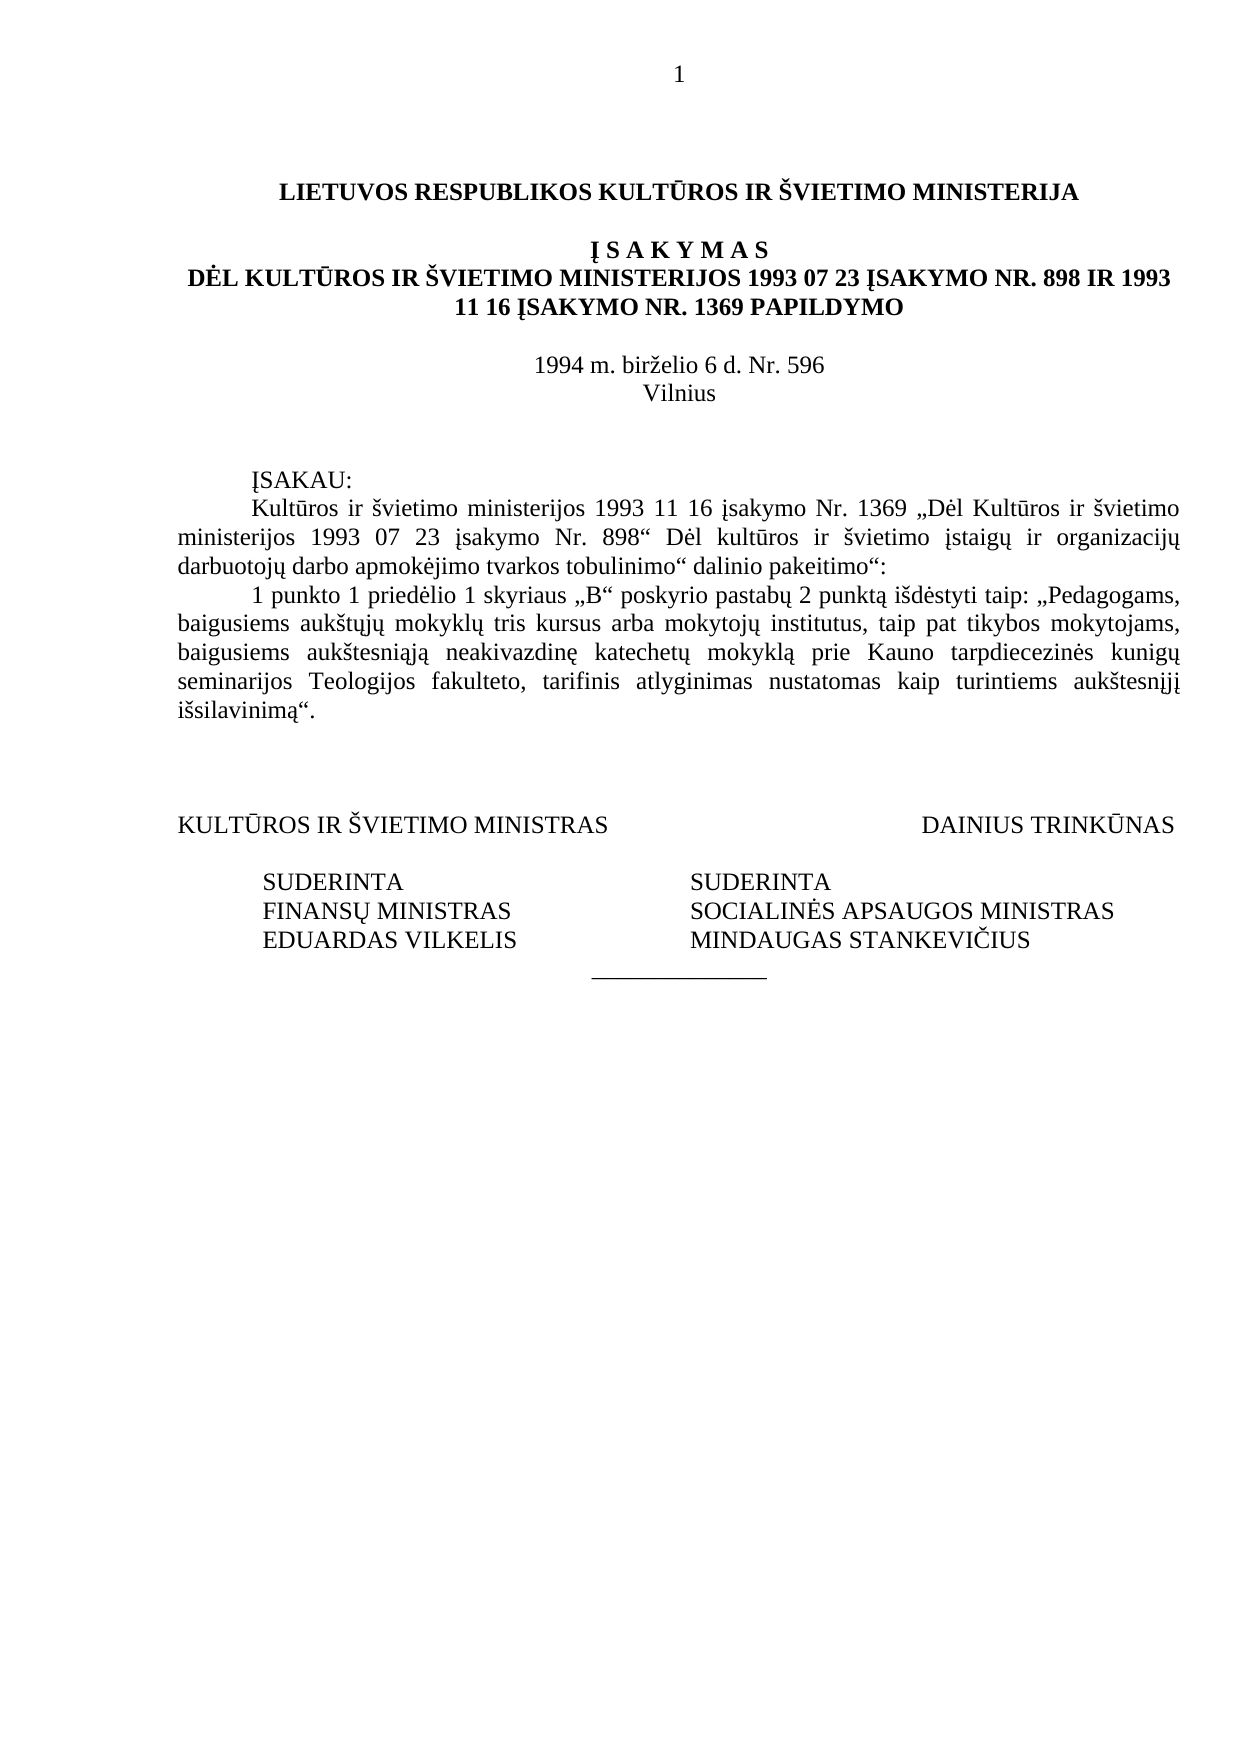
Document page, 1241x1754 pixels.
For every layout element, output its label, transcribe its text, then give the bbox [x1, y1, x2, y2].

table_cell EDUARDAS VILKELIS [177, 925, 678, 953]
text 1994 m. birželio 6 d. Nr. 596 [177, 350, 1181, 378]
text Kultūros ir švietimo ministerijos 1993 11 16 įsakymo Nr. 1369 „Dėl Kultūros ir švietimo ministerijos 1993 07 23 įsakymo Nr. 898“ Dėl kultūros ir švietimo įstaigų ir organizacijų darbuotojų darbo apmokėjimo tvarkos tobulinimo“ dalinio pakeitimo“: [177, 493, 1181, 580]
table_cell MINDAUGAS STANKEVIČIUS [679, 925, 1181, 953]
text ĮSAKAU: [177, 465, 1181, 493]
text 1 punkto 1 priedėlio 1 skyriaus „B“ poskyrio pastabų 2 punktą išdėstyti taip: „Pedagogams, baigusiems aukštųjų mokyklų tris kursus arba mokytojų institutus, taip pat tikybos mokytojams, baigusiems aukštesniąją neakivazdinę katechetų mokyklą prie Kauno tarpdiecezinės kunigų seminarijos Teologijos fakulteto, tarifinis atlyginimas nustatomas kaip turintiems aukštesnįjį išsilavinimą“. [177, 580, 1181, 723]
text ______________ [177, 953, 1181, 982]
text LIETUVOS RESPUBLIKOS KULTŪROS IR ŠVIETIMO MINISTERIJA [177, 177, 1181, 206]
table_header SUDERINTA [177, 867, 678, 896]
text Į S A K Y M A S [177, 235, 1181, 263]
text KULTŪROS IR ŠVIETIMO MINISTRAS DAINIUS TRINKŪNAS [177, 810, 1181, 838]
table_cell FINANSŲ MINISTRAS [177, 896, 678, 925]
table_cell SOCIALINĖS APSAUGOS MINISTRAS [679, 896, 1181, 925]
table_header SUDERINTA [679, 867, 1181, 896]
text Vilnius [177, 378, 1181, 407]
text DĖL KULTŪROS IR ŠVIETIMO MINISTERIJOS 1993 07 23 ĮSAKYMO NR. 898 IR 1993 11 16 ĮSAKYMO NR. 1369 PAPILDYMO [177, 263, 1181, 321]
